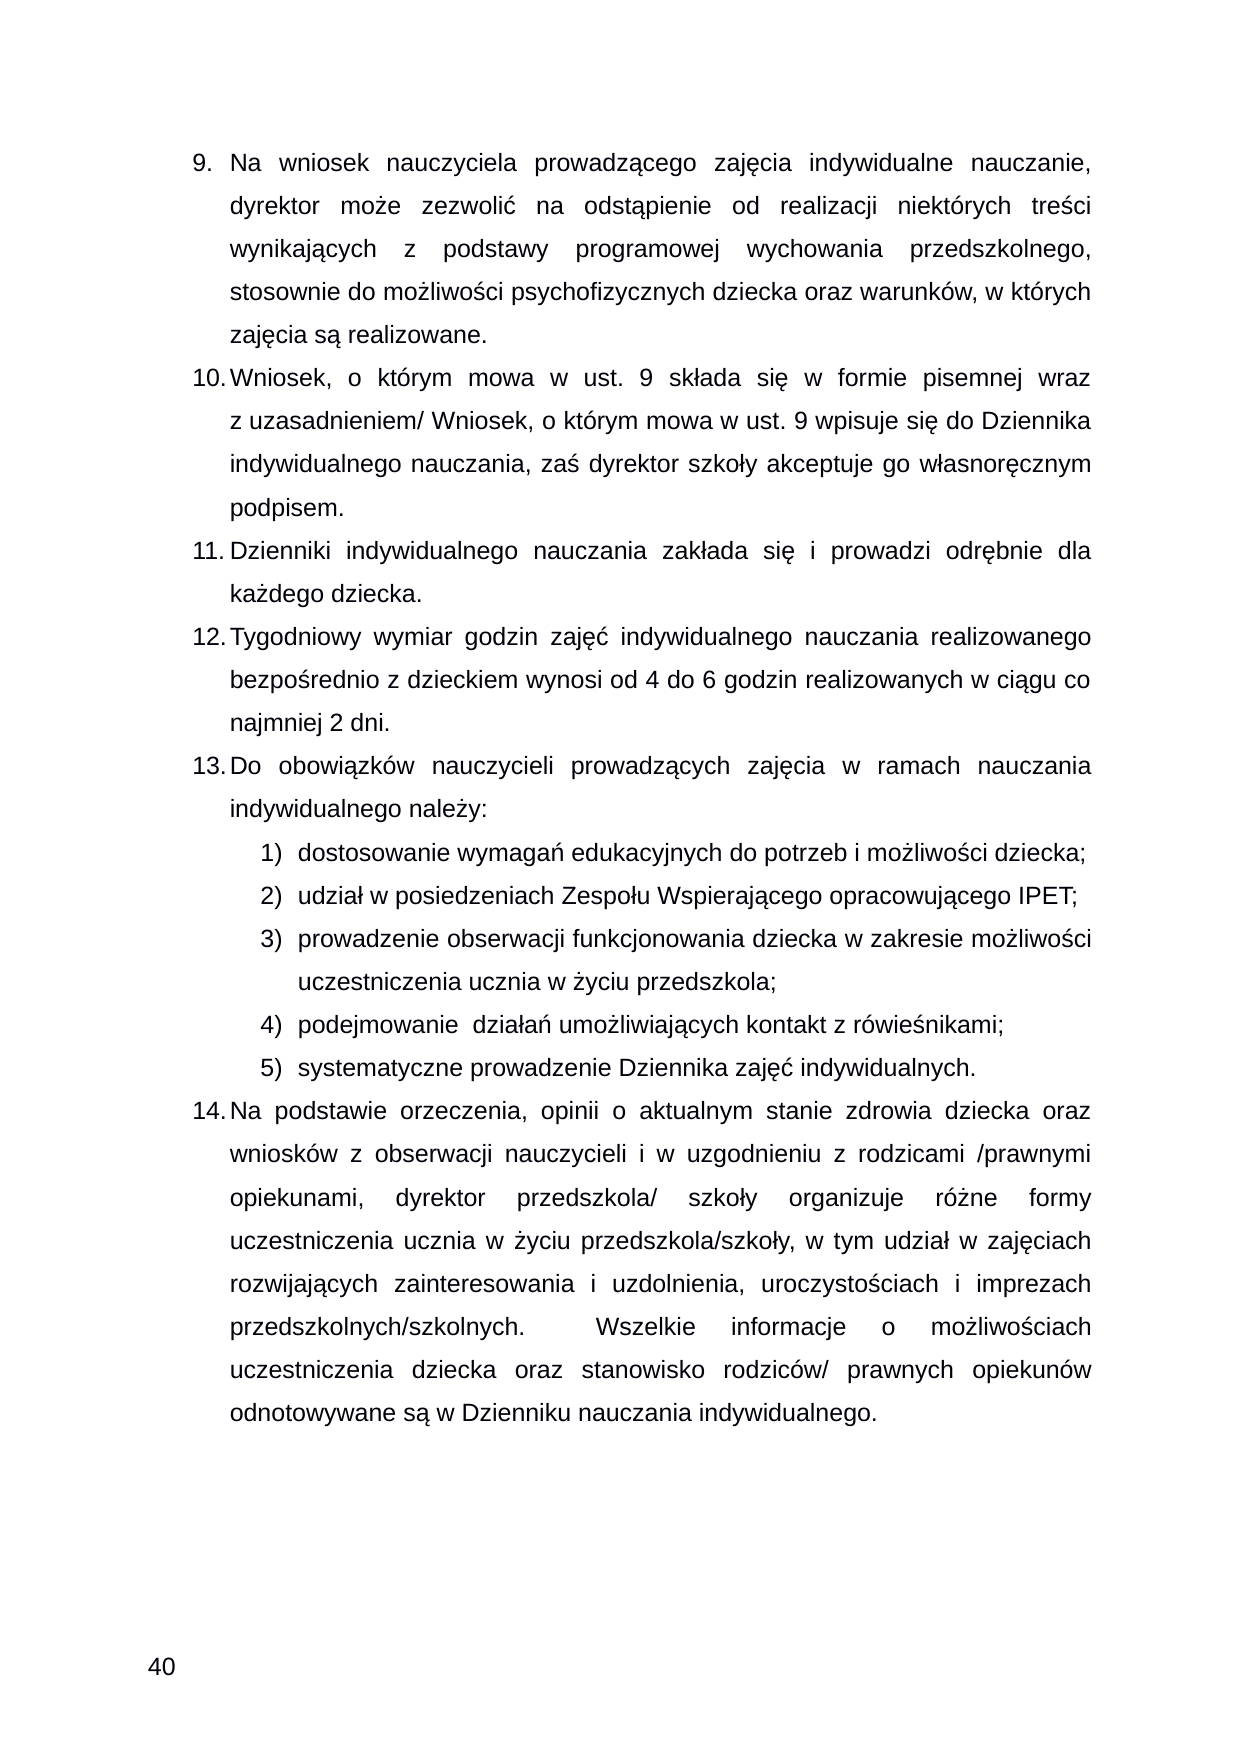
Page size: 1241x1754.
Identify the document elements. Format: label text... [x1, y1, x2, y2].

subtitle systematyczne prowadzenie Dziennika zajęć indywidualnych. [260, 1053, 1093, 1082]
subtitle Na wniosek nauczyciela prowadzącego zajęcia indywidualne nauczanie, dyrektor może zezwolić na odstąpienie od realizacji niektórych treści wynikających z podstawy programowej wychowania przedszkolnego, stosownie do możliwości psychofizycznych dziecka oraz warunków, w których zajęcia są realizowane. [192, 148, 1093, 349]
subtitle Do obowiązków nauczycieli prowadzących zajęcia w ramach nauczania indywidualnego należy: [192, 751, 1093, 823]
subtitle Tygodniowy wymiar godzin zajęć indywidualnego nauczania realizowanego bezpośrednio z dzieckiem wynosi od 4 do 6 godzin realizowanych w ciągu co najmniej 2 dni. [192, 622, 1093, 737]
subtitle prowadzenie obserwacji funkcjonowania dziecka w zakresie możliwości uczestniczenia ucznia w życiu przedszkola; [260, 924, 1093, 996]
subtitle Wniosek, o którym mowa w ust. 9 składa się w formie pisemnej wraz z uzasadnieniem/ Wniosek, o którym mowa w ust. 9 wpisuje się do Dziennika indywidualnego nauczania, zaś dyrektor szkoły akceptuje go własnoręcznym podpisem. [192, 363, 1093, 521]
subtitle udział w posiedzeniach Zespołu Wspierającego opracowującego IPET; [260, 881, 1093, 909]
subtitle dostosowanie wymagań edukacyjnych do potrzeb i możliwości dziecka; [260, 838, 1093, 866]
subtitle Dzienniki indywidualnego nauczania zakłada się i prowadzi odrębnie dla każdego dziecka. [192, 536, 1093, 608]
subtitle podejmowanie działań umożliwiających kontakt z rówieśnikami; [260, 1010, 1093, 1039]
subtitle Na podstawie orzeczenia, opinii o aktualnym stanie zdrowia dziecka oraz wniosków z obserwacji nauczycieli i w uzgodnieniu z rodzicami /prawnymi opiekunami, dyrektor przedszkola/ szkoły organizuje różne formy uczestniczenia ucznia w życiu przedszkola/szkoły, w tym udział w zajęciach rozwijających zainteresowania i uzdolnienia, uroczystościach i imprezach przedszkolnych/szkolnych. Wszelkie informacje o możliwościach uczestniczenia dziecka oraz stanowisko rodziców/ prawnych opiekunów odnotowywane są w Dzienniku nauczania indywidualnego. [192, 1096, 1093, 1427]
